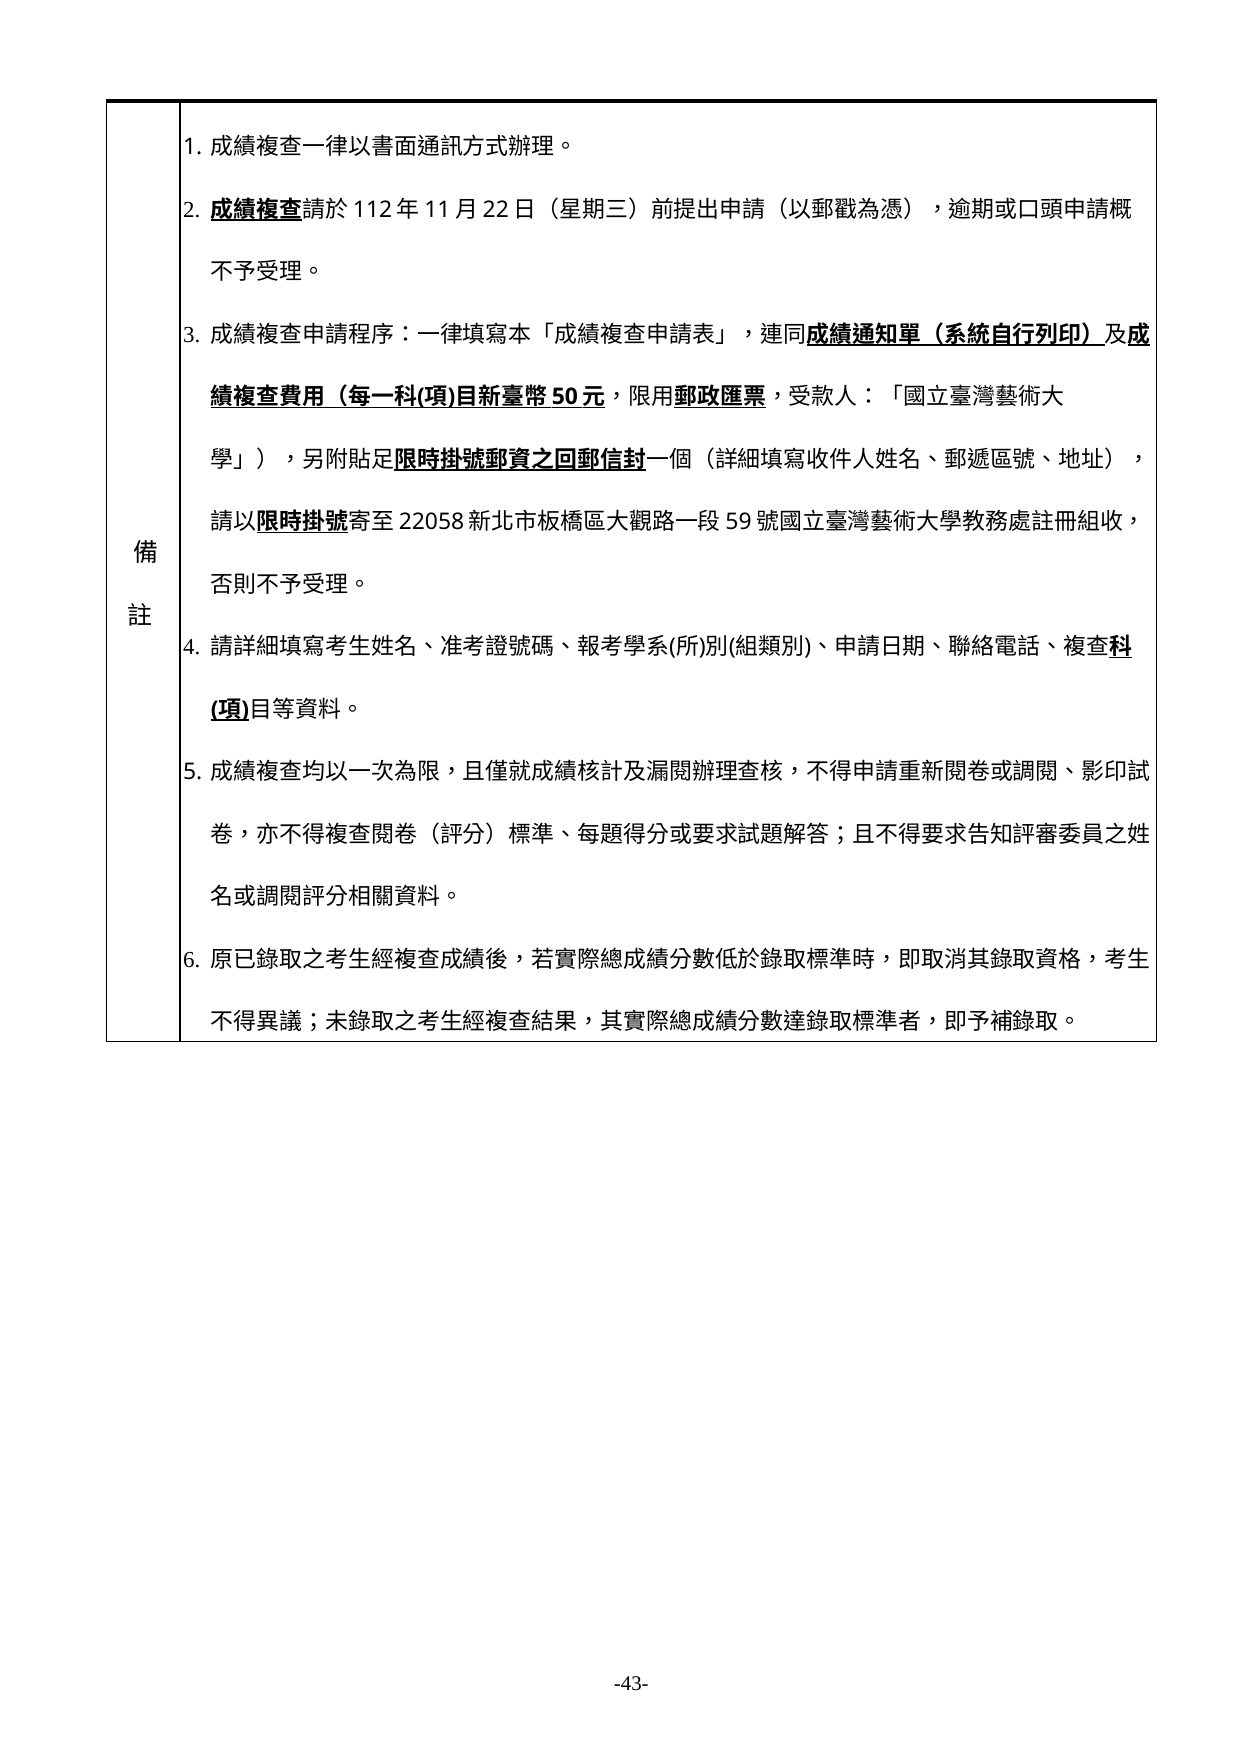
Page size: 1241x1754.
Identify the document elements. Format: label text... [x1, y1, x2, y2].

table_cell 成績複查一律以書面通訊方式辦理。 成績複查請於112年11月22日（星期三）前提出申請（以郵戳為憑），逾期或口頭申請概不予受理。 成績複查申請程序：一律填寫本「成績複查申請表」，連同成績通知單（系統自行列印）及成績複查費用（每一科(項)目新臺幣50元，限用郵政匯票，受款人：「國立臺灣藝術大學」），另附貼足限時掛號郵資之回郵信封一個（詳細填寫收件人姓名、郵遞區號、地址），請以限時掛號寄至22058新北市板橋區大觀路一段59號國立臺灣藝術大學教務處註冊組收，否則不予受理。 請詳細填寫考生姓名、准考證號碼、報考學系(所)別(組類別)、申請日期、聯絡電話、複查科(項)目等資料。 成績複查均以一次為限，且僅就成績核計及漏閱辦理查核，不得申請重新閱卷或調閱、影印試卷，亦不得複查閱卷（評分）標準、每題得分或要求試題解答；且不得要求告知評審委員之姓名或調閱評分相關資料。 原已錄取之考生經複查成績後，若實際總成績分數低於錄取標準時，即取消其錄取資格，考生不得異議；未錄取之考生經複查結果，其實際總成績分數達錄取標準者，即予補錄取。 [181, 103, 1156, 1041]
table_cell 備 註 [107, 103, 179, 1041]
